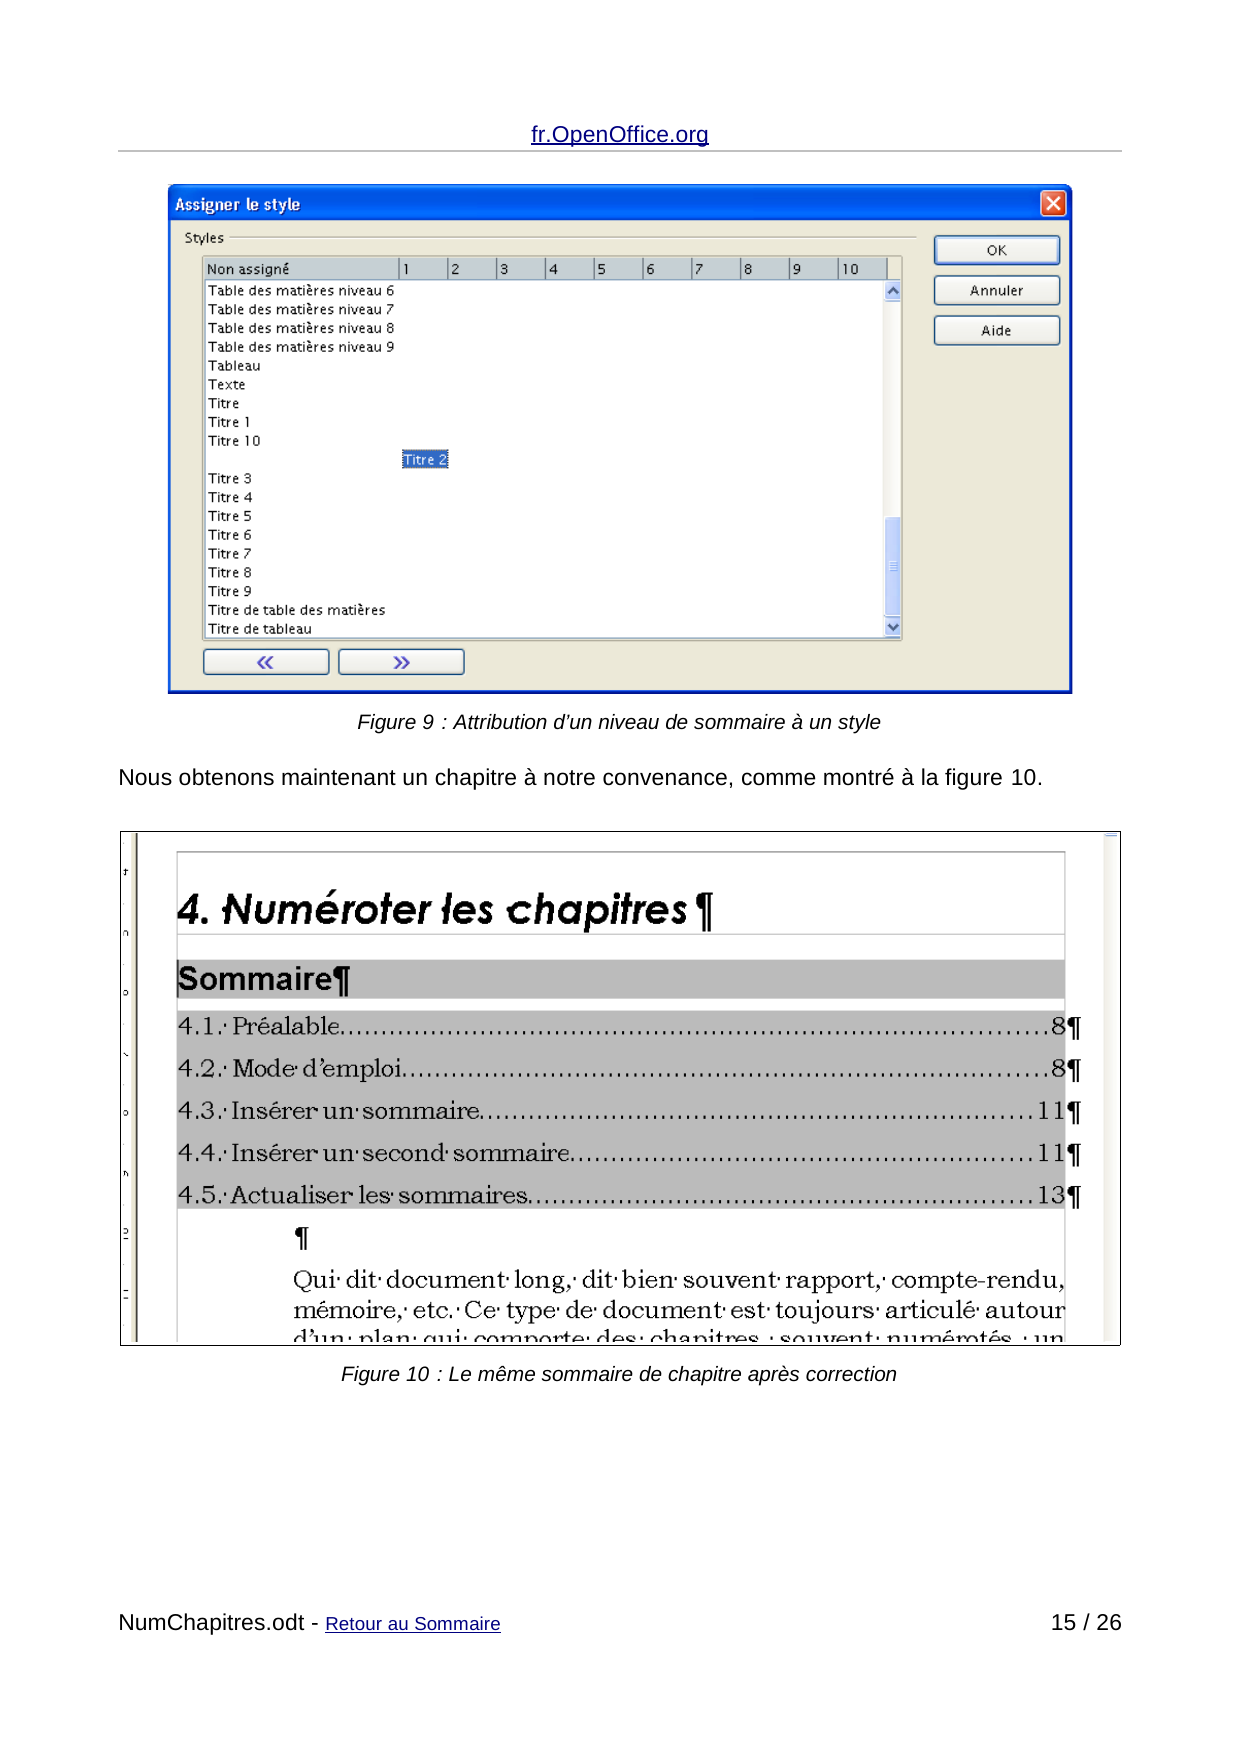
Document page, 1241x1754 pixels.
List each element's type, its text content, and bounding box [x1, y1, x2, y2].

picture [167, 184, 1073, 694]
text Figure 9 : Attribution d’un niveau de sommaire à un style [168, 694, 1072, 734]
text Figure 10 : Le même sommaire de chapitre après correction [120, 1346, 1120, 1386]
picture [123, 833, 1117, 1342]
text Nous obtenons maintenant un chapitre à notre convenance, comme montré à la figure 10. [118, 182, 1122, 790]
text [121, 832, 1120, 1345]
